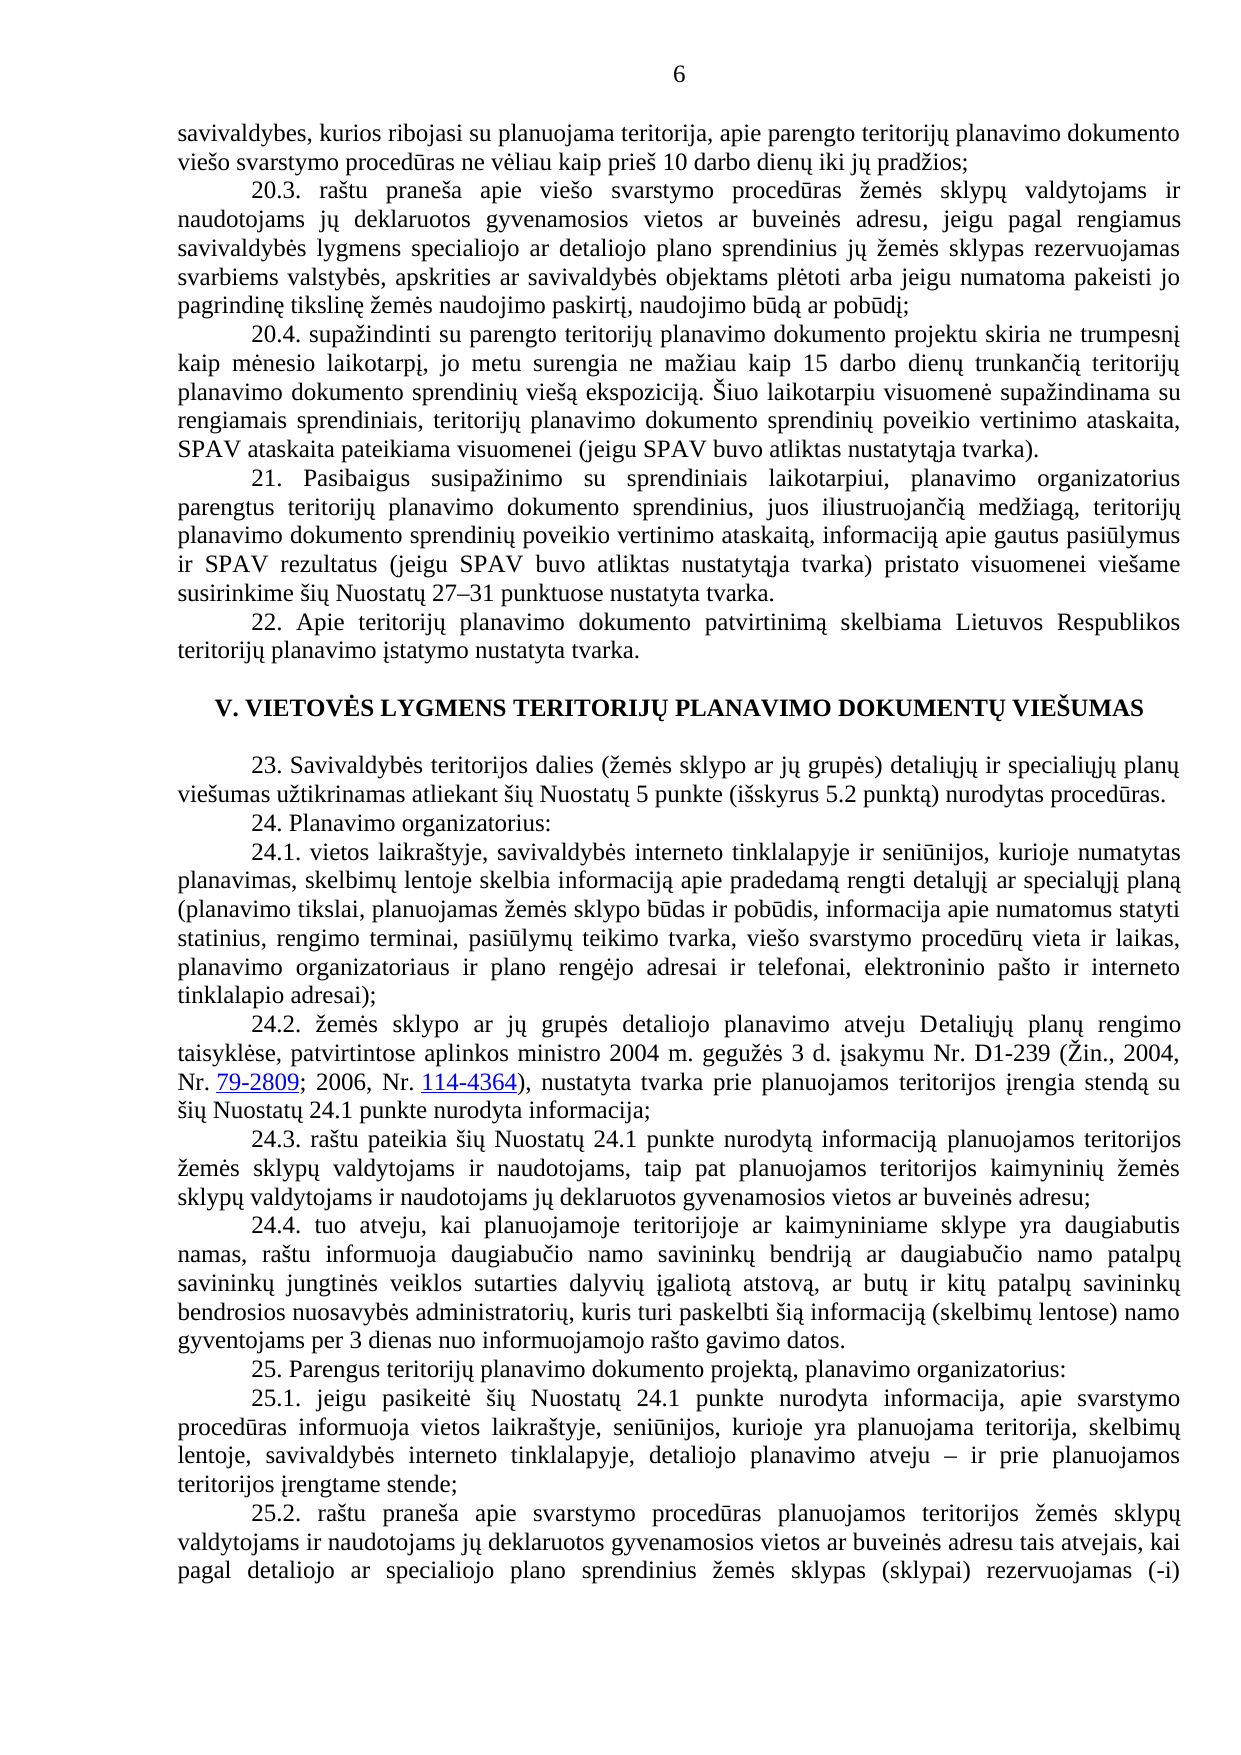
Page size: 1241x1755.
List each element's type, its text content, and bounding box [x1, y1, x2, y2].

text savivaldybes, kurios ribojasi su planuojama teritorija, apie parengto teritorijų planavimo dokumento viešo svarstymo procedūras ne vėliau kaip prieš 10 darbo dienų iki jų pradžios; [177, 118, 1181, 176]
text 25.2. raštu praneša apie svarstymo procedūras planuojamos teritorijos žemės sklypų valdytojams ir naudotojams jų deklaruotos gyvenamosios vietos ar buveinės adresu tais atvejais, kai pagal detaliojo ar specialiojo plano sprendinius žemės sklypas (sklypai) rezervuojamas (-i) [177, 1498, 1181, 1584]
text 25.1. jeigu pasikeitė šių Nuostatų 24.1 punkte nurodyta informacija, apie svarstymo procedūras informuoja vietos laikraštyje, seniūnijos, kurioje yra planuojama teritorija, skelbimų lentoje, savivaldybės interneto tinklalapyje, detaliojo planavimo atveju – ir prie planuojamos teritorijos įrengtame stende; [177, 1383, 1181, 1498]
text 24.1. vietos laikraštyje, savivaldybės interneto tinklalapyje ir seniūnijos, kurioje numatytas planavimas, skelbimų lentoje skelbia informaciją apie pradedamą rengti detalųjį ar specialųjį planą (planavimo tikslai, planuojamas žemės sklypo būdas ir pobūdis, informacija apie numatomus statyti statinius, rengimo terminai, pasiūlymų teikimo tvarka, viešo svarstymo procedūrų vieta ir laikas, planavimo organizatoriaus ir plano rengėjo adresai ir telefonai, elektroninio pašto ir interneto tinklalapio adresai); [177, 837, 1181, 1009]
text 24.4. tuo atveju, kai planuojamoje teritorijoje ar kaimyniniame sklype yra daugiabutis namas, raštu informuoja daugiabučio namo savininkų bendriją ar daugiabučio namo patalpų savininkų jungtinės veiklos sutarties dalyvių įgaliotą atstovą, ar butų ir kitų patalpų savininkų bendrosios nuosavybės administratorių, kuris turi paskelbti šią informaciją (skelbimų lentose) namo gyventojams per 3 dienas nuo informuojamojo rašto gavimo datos. [177, 1211, 1181, 1354]
text 24.2. žemės sklypo ar jų grupės detaliojo planavimo atveju Detaliųjų planų rengimo taisyklėse, patvirtintose aplinkos ministro 2004 m. gegužės 3 d. įsakymu Nr. D1-239 (Žin., 2004, Nr. 79-2809; 2006, Nr. 114-4364), nustatyta tvarka prie planuojamos teritorijos įrengia stendą su šių Nuostatų 24.1 punkte nurodyta informacija; [177, 1009, 1181, 1124]
text 25. Parengus teritorijų planavimo dokumento projektą, planavimo organizatorius: [177, 1354, 1181, 1383]
text 22. Apie teritorijų planavimo dokumento patvirtinimą skelbiama Lietuvos Respublikos teritorijų planavimo įstatymo nustatyta tvarka. [177, 607, 1181, 664]
text 24. Planavimo organizatorius: [177, 808, 1181, 837]
text 21. Pasibaigus susipažinimo su sprendiniais laikotarpiui, planavimo organizatorius parengtus teritorijų planavimo dokumento sprendinius, juos iliustruojančią medžiagą, teritorijų planavimo dokumento sprendinių poveikio vertinimo ataskaitą, informaciją apie gautus pasiūlymus ir SPAV rezultatus (jeigu SPAV buvo atliktas nustatytąja tvarka) pristato visuomenei viešame susirinkime šių Nuostatų 27–31 punktuose nustatyta tvarka. [177, 463, 1181, 607]
text 20.3. raštu praneša apie viešo svarstymo procedūras žemės sklypų valdytojams ir naudotojams jų deklaruotos gyvenamosios vietos ar buveinės adresu, jeigu pagal rengiamus savivaldybės lygmens specialiojo ar detaliojo plano sprendinius jų žemės sklypas rezervuojamas svarbiems valstybės, apskrities ar savivaldybės objektams plėtoti arba jeigu numatoma pakeisti jo pagrindinę tikslinę žemės naudojimo paskirtį, naudojimo būdą ar pobūdį; [177, 176, 1181, 319]
text V. VIETOVĖS LYGMENS TERITORIJŲ PLANAVIMO DOKUMENTŲ VIEŠUMAS [177, 693, 1181, 722]
text 23. Savivaldybės teritorijos dalies (žemės sklypo ar jų grupės) detaliųjų ir specialiųjų planų viešumas užtikrinamas atliekant šių Nuostatų 5 punkte (išskyrus 5.2 punktą) nurodytas procedūras. [177, 751, 1181, 808]
text 24.3. raštu pateikia šių Nuostatų 24.1 punkte nurodytą informaciją planuojamos teritorijos žemės sklypų valdytojams ir naudotojams, taip pat planuojamos teritorijos kaimyninių žemės sklypų valdytojams ir naudotojams jų deklaruotos gyvenamosios vietos ar buveinės adresu; [177, 1124, 1181, 1211]
text 20.4. supažindinti su parengto teritorijų planavimo dokumento projektu skiria ne trumpesnį kaip mėnesio laikotarpį, jo metu surengia ne mažiau kaip 15 darbo dienų trunkančią teritorijų planavimo dokumento sprendinių viešą ekspoziciją. Šiuo laikotarpiu visuomenė supažindinama su rengiamais sprendiniais, teritorijų planavimo dokumento sprendinių poveikio vertinimo ataskaita, SPAV ataskaita pateikiama visuomenei (jeigu SPAV buvo atliktas nustatytąja tvarka). [177, 319, 1181, 463]
